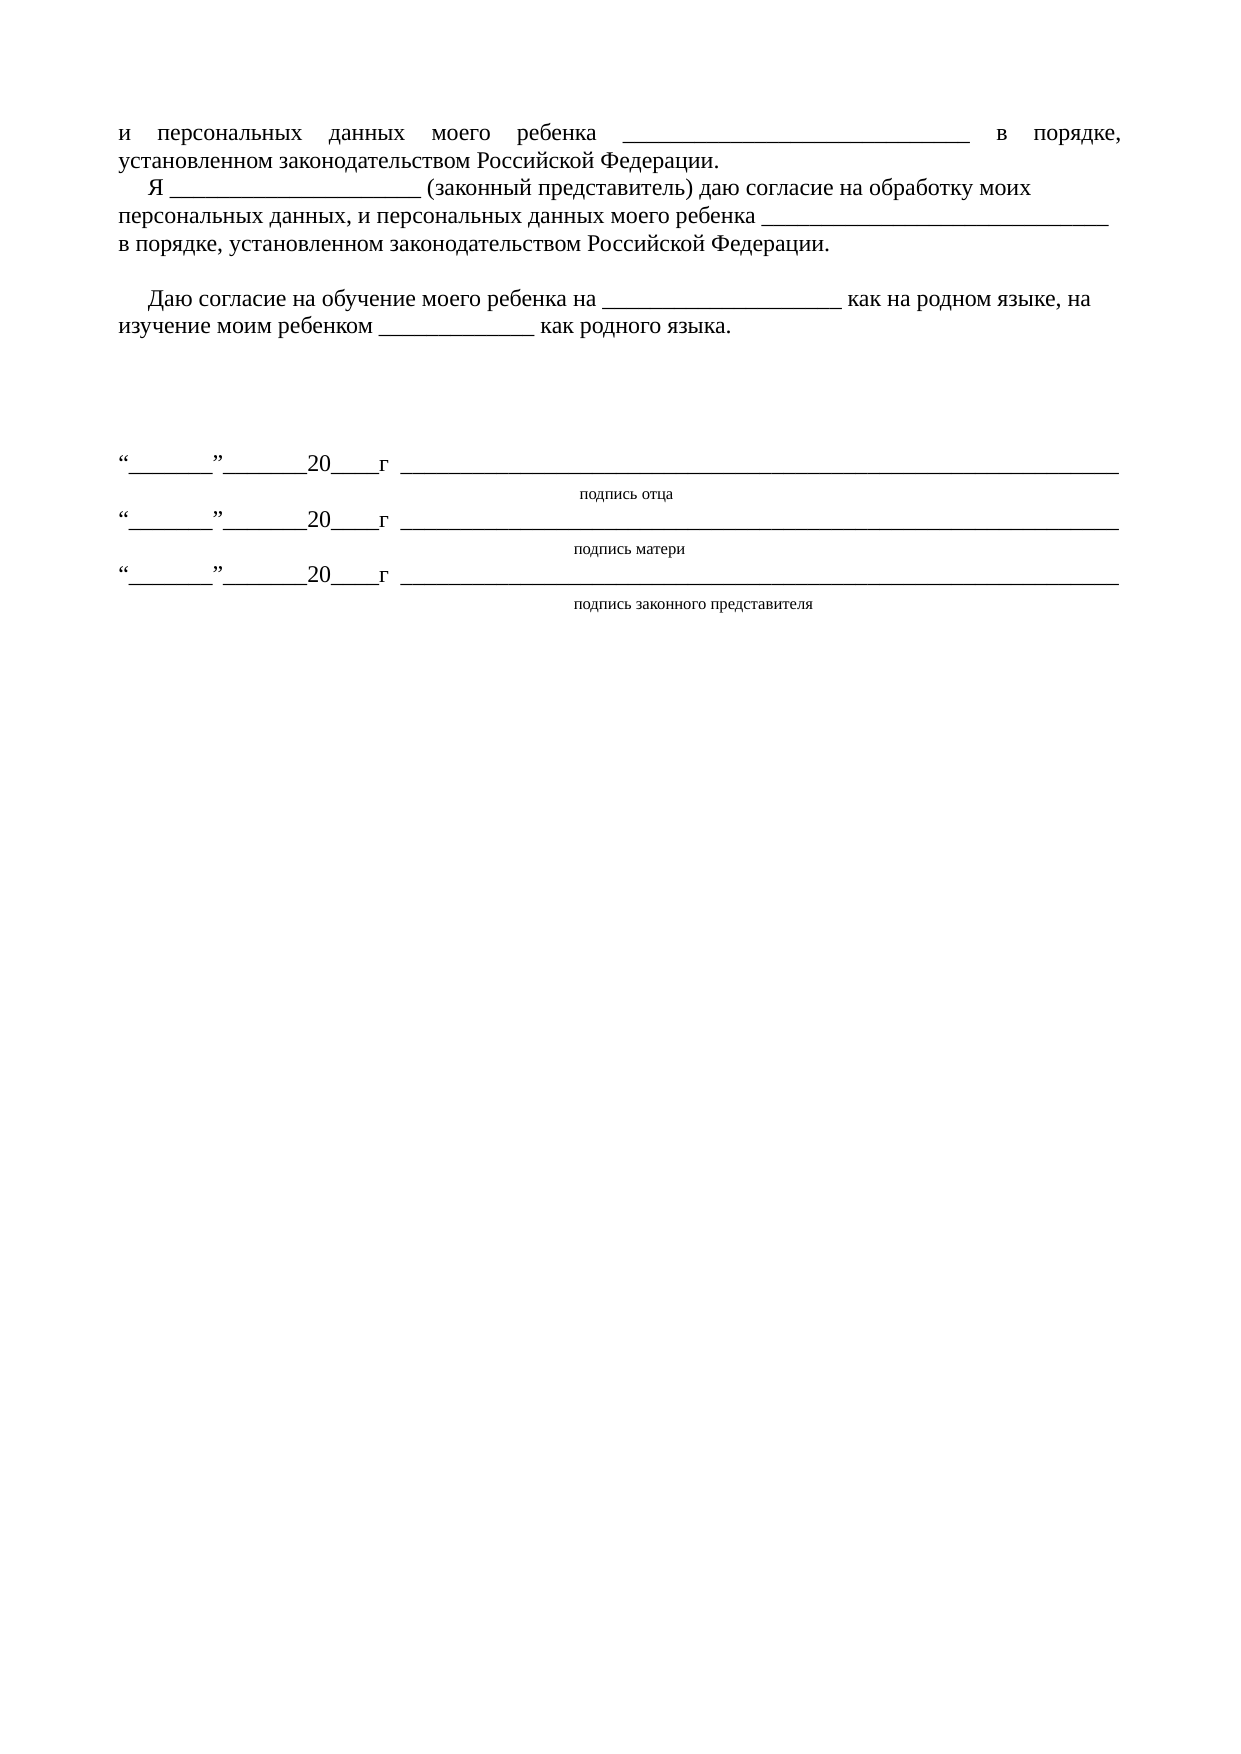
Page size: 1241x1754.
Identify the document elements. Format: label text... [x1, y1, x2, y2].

text “_______”_______20____г ____________________________________________________________ [118, 449, 1122, 477]
text и персональных данных моего ребенка _____________________________ в порядке, установленном законодательством Российской Федерации. [118, 118, 1122, 173]
text Я _____________________ (законный представитель) даю согласие на обработку моих персональных данных, и персональных данных моего ребенка _____________________________ в порядке, установленном законодательством Российской Федерации. [118, 173, 1122, 256]
text Даю согласие на обучение моего ребенка на ____________________ как на родном языке, на изучение моим ребенком _____________ как родного языка. [118, 284, 1122, 339]
text “_______”_______20____г ____________________________________________________________ [118, 560, 1122, 587]
text подпись отца [118, 477, 1122, 504]
text подпись матери [118, 532, 1122, 560]
text подпись законного представителя [118, 587, 1122, 615]
text “_______”_______20____г ____________________________________________________________ [118, 504, 1122, 532]
